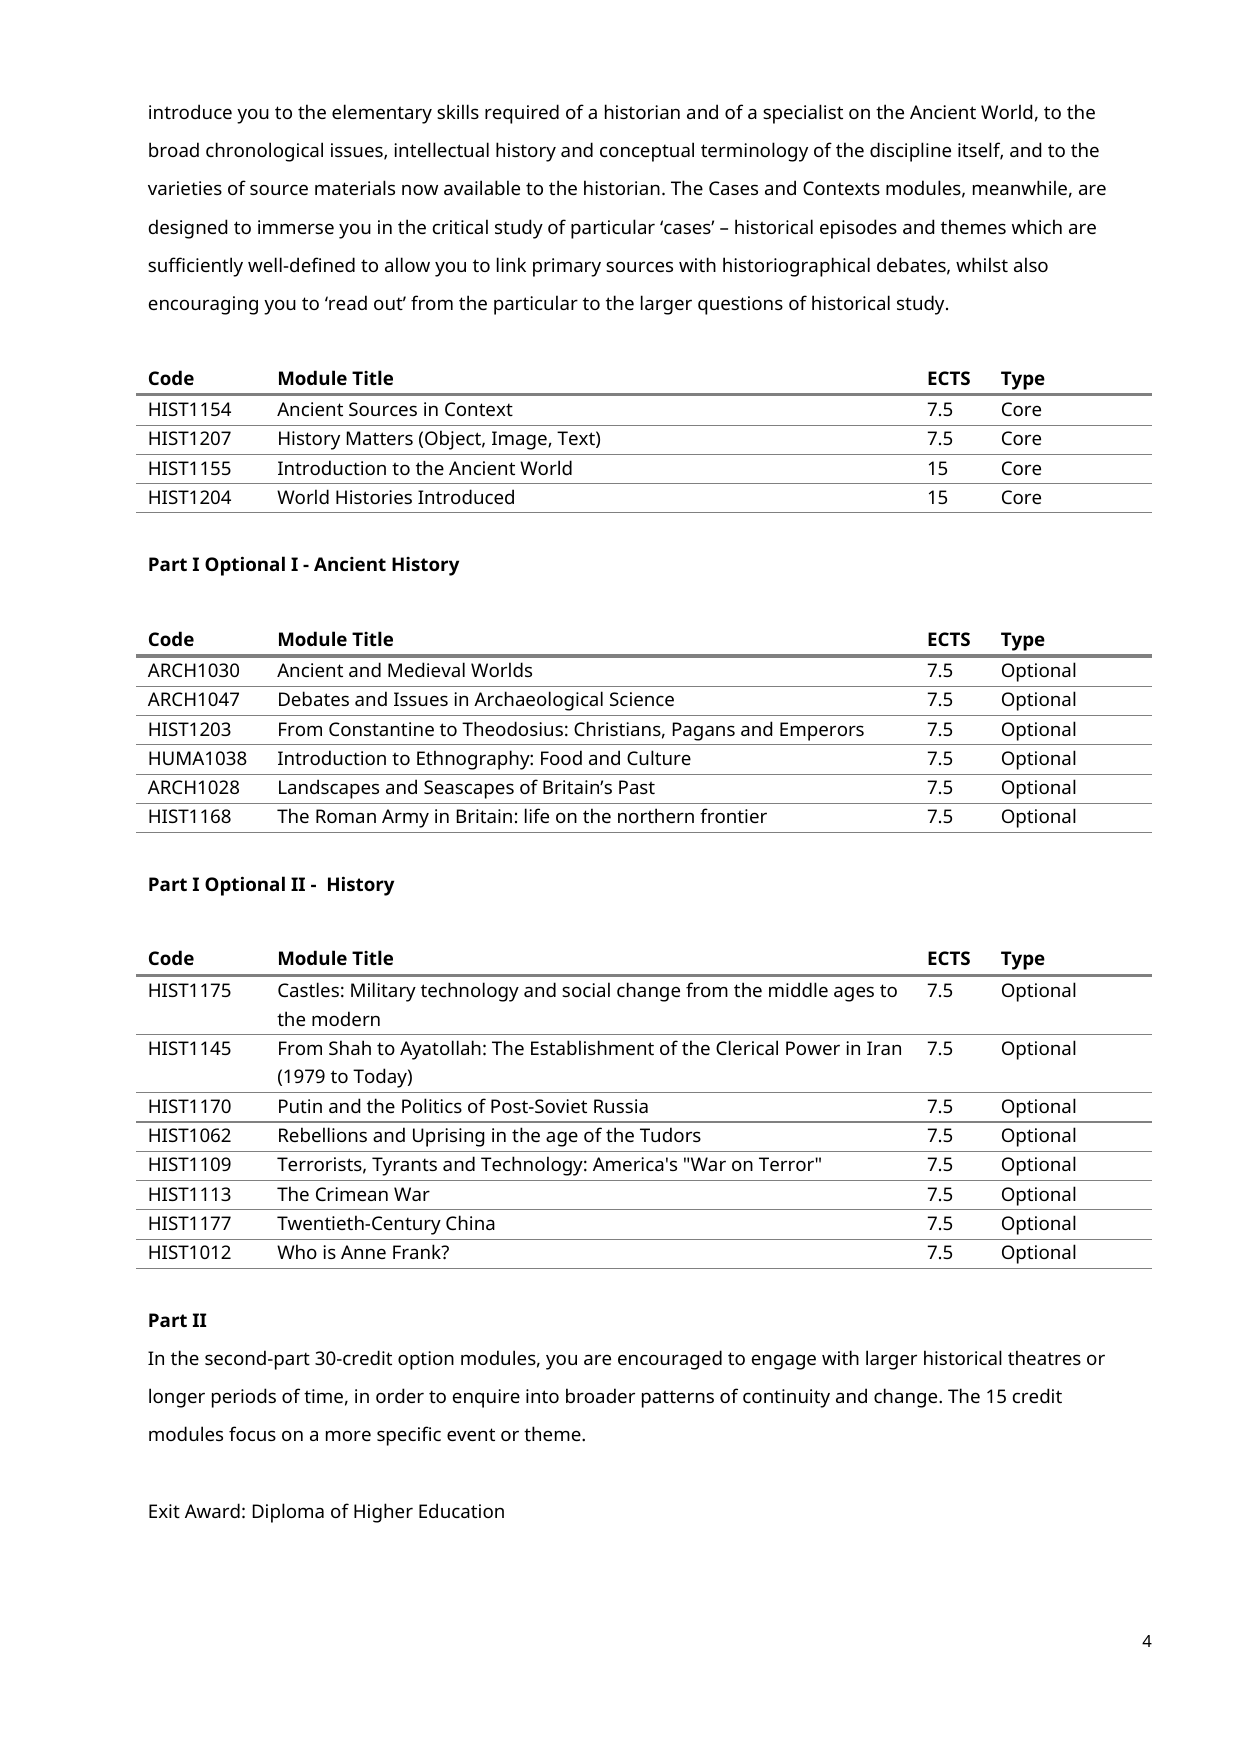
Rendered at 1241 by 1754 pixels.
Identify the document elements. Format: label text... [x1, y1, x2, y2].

table_cell Part II In the second-part 30-credit option modules, you are encouraged to engage with larger historical theatres or longer periods of time, in order to enquire into broader patterns of continuity and change. The 15 credit modules focus on a more specific event or theme. Exit Award: Diploma of Higher Education [136, 1269, 1152, 1577]
table_cell HIST1204 [136, 484, 266, 512]
table_cell Core [989, 426, 1152, 454]
table_cell 7.5 [916, 396, 989, 424]
table_cell [136, 1577, 1152, 1613]
table_cell 7.5 [916, 426, 989, 454]
table_cell Terrorists, Tyrants and Technology: America's "War on Terror" [266, 1152, 916, 1180]
table_cell Code [136, 365, 266, 393]
table_cell History Matters (Object, Image, Text) [266, 426, 916, 454]
table_cell 7.5 [916, 716, 989, 744]
table_cell Optional [989, 1181, 1152, 1209]
table_cell Code [136, 946, 266, 974]
table_cell ECTS [916, 365, 989, 393]
table_cell 7.5 [916, 1093, 989, 1121]
table_cell HIST1155 [136, 455, 266, 483]
table_cell ECTS [916, 626, 989, 654]
table_cell Castles: Military technology and social change from the middle ages to the modern [266, 977, 916, 1034]
table_cell Landscapes and Seascapes of Britain’s Past [266, 775, 916, 803]
table_cell 7.5 [916, 1181, 989, 1209]
table_cell Type [989, 626, 1152, 654]
table_cell ARCH1047 [136, 687, 266, 715]
table_cell Who is Anne Frank? [266, 1240, 916, 1268]
table_cell Type [989, 365, 1152, 393]
table_cell 7.5 [916, 804, 989, 832]
table_cell HIST1154 [136, 396, 266, 424]
table_cell 7.5 [916, 1035, 989, 1092]
table_cell 7.5 [916, 775, 989, 803]
table_cell 7.5 [916, 745, 989, 773]
table_cell Optional [989, 658, 1152, 686]
table_cell Putin and the Politics of Post-Soviet Russia [266, 1093, 916, 1121]
table_cell HIST1177 [136, 1210, 266, 1238]
table_cell Introduction to Ethnography: Food and Culture [266, 745, 916, 773]
table_cell HIST1109 [136, 1152, 266, 1180]
table_cell Optional [989, 745, 1152, 773]
table_cell HIST1012 [136, 1240, 266, 1268]
table_cell 15 [916, 484, 989, 512]
table_cell HIST1170 [136, 1093, 266, 1121]
table_cell HIST1175 [136, 977, 266, 1034]
table_cell introduce you to the elementary skills required of a historian and of a specialist on the Ancient World, to the broad chronological issues, intellectual history and conceptual terminology of the discipline itself, and to the varieties of source materials now available to the historian. The Cases and Contexts modules, meanwhile, are designed to immerse you in the critical study of particular ‘cases’ – historical episodes and themes which are sufficiently well-defined to allow you to link primary sources with historiographical debates, whilst also encouraging you to ‘read out’ from the particular to the larger questions of historical study. [136, 99, 1152, 365]
table_cell HIST1207 [136, 426, 266, 454]
table_cell Optional [989, 1093, 1152, 1121]
table_cell Module Title [266, 365, 916, 393]
table_cell Optional [989, 1123, 1152, 1151]
table_cell Type [989, 946, 1152, 974]
table_cell HIST1168 [136, 804, 266, 832]
table_cell The Crimean War [266, 1181, 916, 1209]
table_cell 7.5 [916, 1152, 989, 1180]
table_cell Code [136, 626, 266, 654]
table_cell HUMA1038 [136, 745, 266, 773]
table_cell Rebellions and Uprising in the age of the Tudors [266, 1123, 916, 1151]
table_cell Optional [989, 687, 1152, 715]
table_cell Optional [989, 716, 1152, 744]
table_cell 15 [916, 455, 989, 483]
table_cell HIST1062 [136, 1123, 266, 1151]
table_cell Module Title [266, 946, 916, 974]
table_cell ARCH1028 [136, 775, 266, 803]
table_cell Part I Optional I - Ancient History [136, 513, 1152, 626]
table_cell 7.5 [916, 687, 989, 715]
table_cell Optional [989, 977, 1152, 1034]
table_cell Module Title [266, 626, 916, 654]
table_cell HIST1203 [136, 716, 266, 744]
table_cell From Shah to Ayatollah: The Establishment of the Clerical Power in Iran (1979 to Today) [266, 1035, 916, 1092]
table_cell Introduction to the Ancient World [266, 455, 916, 483]
table_cell From Constantine to Theodosius: Christians, Pagans and Emperors [266, 716, 916, 744]
table_cell Debates and Issues in Archaeological Science [266, 687, 916, 715]
table_cell Optional [989, 804, 1152, 832]
table_cell Optional [989, 1210, 1152, 1238]
table_cell 7.5 [916, 1123, 989, 1151]
table_cell Optional [989, 775, 1152, 803]
table_cell Part I Optional II - History [136, 833, 1152, 946]
table_cell Core [989, 396, 1152, 424]
table_cell HIST1113 [136, 1181, 266, 1209]
table_cell Twentieth-Century China [266, 1210, 916, 1238]
table_cell Core [989, 484, 1152, 512]
table_cell Optional [989, 1152, 1152, 1180]
table_cell Ancient and Medieval Worlds [266, 658, 916, 686]
table_cell 7.5 [916, 1240, 989, 1268]
table_cell World Histories Introduced [266, 484, 916, 512]
table_cell ARCH1030 [136, 658, 266, 686]
table_cell HIST1145 [136, 1035, 266, 1092]
table_cell Optional [989, 1035, 1152, 1092]
table_cell ECTS [916, 946, 989, 974]
table_cell Core [989, 455, 1152, 483]
table_cell Optional [989, 1240, 1152, 1268]
table_cell 7.5 [916, 658, 989, 686]
table_cell 7.5 [916, 1210, 989, 1238]
table_cell Ancient Sources in Context [266, 396, 916, 424]
table_cell The Roman Army in Britain: life on the northern frontier [266, 804, 916, 832]
table_cell 7.5 [916, 977, 989, 1034]
